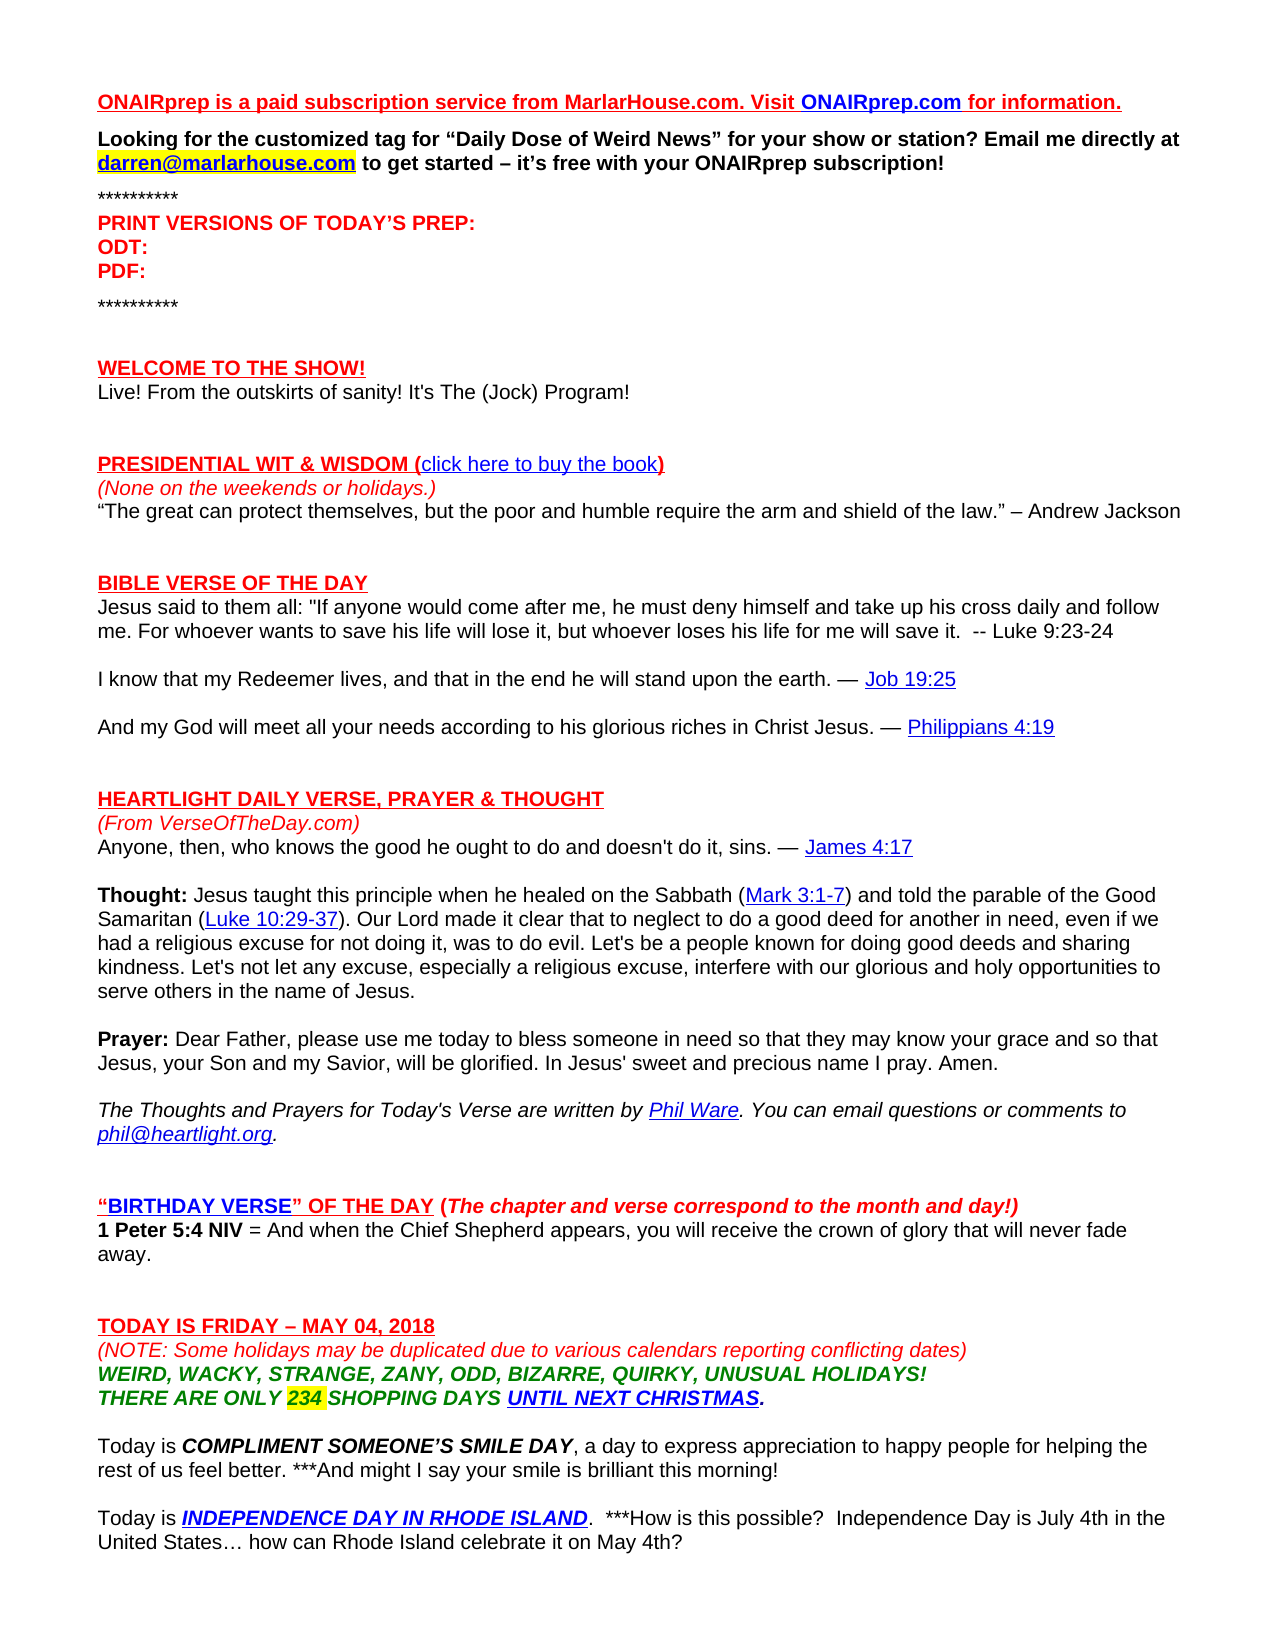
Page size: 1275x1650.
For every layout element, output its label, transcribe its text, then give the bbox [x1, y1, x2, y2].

text ********** [97, 295, 1185, 319]
text PRESIDENTIAL WIT & WISDOM (click here to buy the book) [97, 451, 1185, 475]
text I know that my Redeemer lives, and that in the end he will stand upon the earth. — Job 19:25 [97, 667, 1185, 691]
text ONAIRprep is a paid subscription service from MarlarHouse.com. Visit ONAIRprep.com for information. [97, 90, 1185, 114]
text “BIRTHDAY VERSE” OF THE DAY (The chapter and verse correspond to the month and day!) [97, 1194, 1185, 1218]
text (From VerseOfTheDay.com) [97, 811, 1185, 835]
text 1 Peter 5:4 NIV = And when the Chief Shepherd appears, you will receive the crown of glory that will never fade away. [97, 1218, 1185, 1266]
text Prayer: Dear Father, please use me today to bless someone in need so that they may know your grace and so that Jesus, your Son and my Savior, will be glorified. In Jesus' sweet and precious name I pray. Amen. [97, 1026, 1185, 1074]
text And my God will meet all your needs according to his glorious riches in Christ Jesus. — Philippians 4:19 [97, 715, 1185, 739]
text Jesus said to them all: "If anyone would come after me, he must deny himself and take up his cross daily and follow me. For whoever wants to save his life will lose it, but whoever loses his life for me will save it. -- Luke 9:23-24 [97, 595, 1185, 643]
text (None on the weekends or holidays.) [97, 475, 1185, 499]
text The Thoughts and Prayers for Today's Verse are written by Phil Ware. You can email questions or comments to phil@heartlight.org. [97, 1098, 1185, 1146]
text Anyone, then, who knows the good he ought to do and doesn't do it, sins. — James 4:17 [97, 835, 1185, 859]
text HEARTLIGHT DAILY VERSE, PRAYER & THOUGHT [97, 787, 1185, 811]
text Thought: Jesus taught this principle when he healed on the Sabbath (Mark 3:1-7) and told the parable of the Good Samaritan (Luke 10:29-37). Our Lord made it clear that to neglect to do a good deed for another in need, even if we had a religious excuse for not doing it, was to do evil. Let's be a people known for doing good deeds and sharing kindness. Let's not let any excuse, especially a religious excuse, interfere with our glorious and holy opportunities to serve others in the name of Jesus. [97, 883, 1185, 1002]
text Live! From the outskirts of sanity! It's The (Jock) Program! [97, 379, 1185, 403]
text ********** PRINT VERSIONS OF TODAY’S PREP: ODT: PDF: [97, 187, 1185, 283]
text (NOTE: Some holidays may be duplicated due to various calendars reporting conflicting dates) WEIRD, WACKY, STRANGE, ZANY, ODD, BIZARRE, QUIRKY, UNUSUAL HOLIDAYS! THERE ARE ONLY 234 SHOPPING DAYS UNTIL NEXT CHRISTMAS. [97, 1338, 1185, 1410]
text BIBLE VERSE OF THE DAY [97, 571, 1185, 595]
list Today is INDEPENDENCE DAY IN RHODE ISLAND. ***How is this possible? Independence Day is July 4th in the United States… how can Rhode Island celebrate it on May 4th? [97, 1506, 1185, 1553]
text “The great can protect themselves, but the poor and humble require the arm and shield of the law.” – Andrew Jackson [97, 499, 1185, 523]
text TODAY IS FRIDAY – MAY 04, 2018 [97, 1314, 1185, 1338]
text WELCOME TO THE SHOW! [97, 356, 1185, 379]
list Today is COMPLIMENT SOMEONE’S SMILE DAY, a day to express appreciation to happy people for helping the rest of us feel better. ***And might I say your smile is brilliant this morning! [97, 1434, 1185, 1482]
text Looking for the customized tag for “Daily Dose of Weird News” for your show or station? Email me directly at darren@marlarhouse.com to get started – it’s free with your ONAIRprep subscription! [97, 126, 1185, 174]
